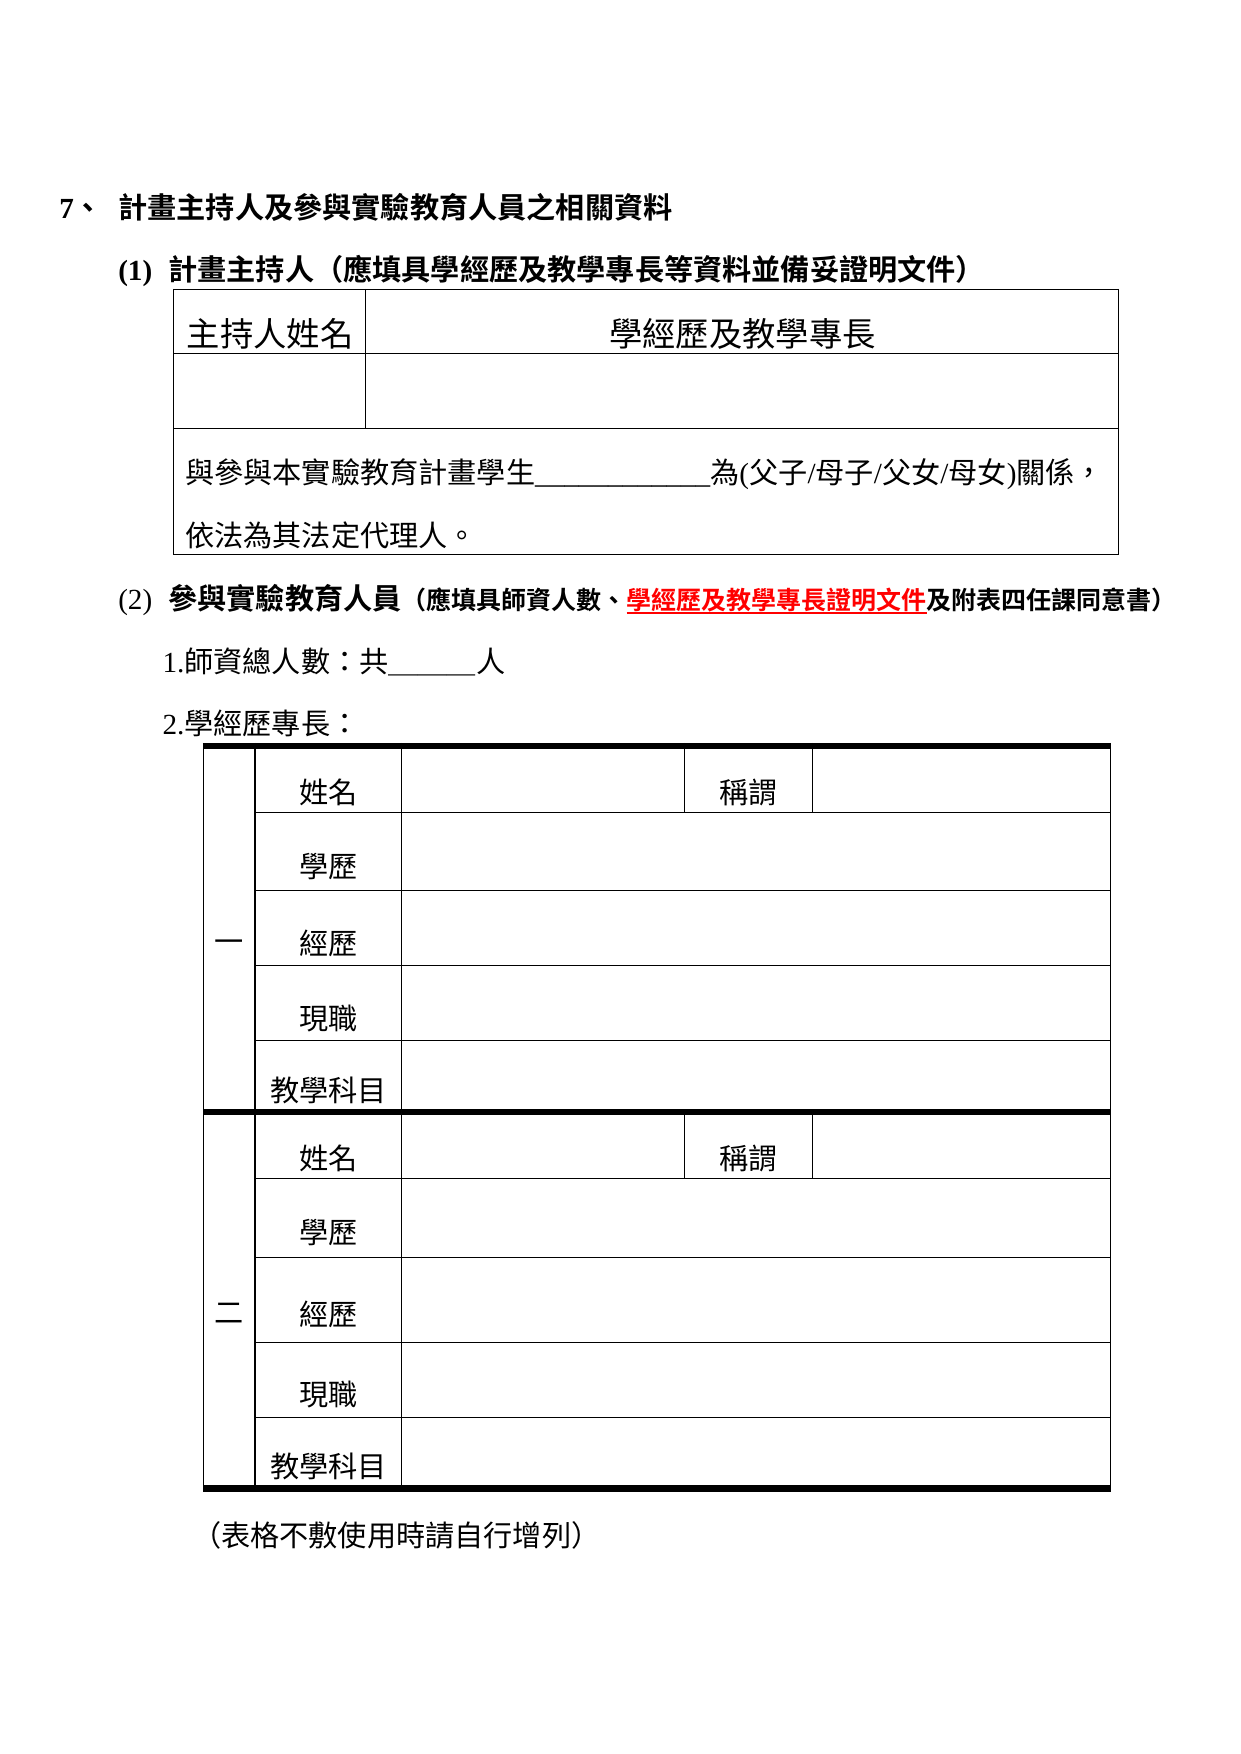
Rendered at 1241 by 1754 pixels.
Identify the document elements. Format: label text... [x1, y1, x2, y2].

table_cell 學歷 [256, 1179, 401, 1257]
table_cell 經歷 [256, 1258, 401, 1342]
table_cell [402, 966, 1110, 1040]
list 計畫主持人及參與實驗教育人員之相關資料 [59, 164, 1181, 226]
table_cell [402, 1418, 1110, 1485]
table_cell 學歷 [256, 813, 401, 890]
table_cell [402, 1343, 1110, 1417]
table_header 一 [204, 749, 254, 1109]
table_header 主持人姓名 [174, 290, 365, 352]
table_cell [174, 354, 365, 428]
table_cell [366, 354, 1118, 428]
text （表格不敷使用時請自行增列） [192, 1492, 1181, 1554]
text 1.師資總人數：共＿＿＿人 [162, 618, 1181, 680]
table_cell [402, 813, 1110, 890]
table_header 學經歷及教學專長 [366, 290, 1118, 352]
table_cell [402, 891, 1110, 965]
table_cell [402, 1115, 684, 1178]
text 2.學經歷專長： [162, 680, 1181, 743]
table_cell 與參與本實驗教育計畫學生____________為(父子/母子/父女/母女)關係，依法為其法定代理人。 [174, 429, 1118, 554]
list 參與實驗教育人員（應填具師資人數、學經歷及教學專長證明文件及附表四任課同意書） [118, 555, 1181, 618]
table_cell [813, 1115, 1110, 1178]
table_cell 經歷 [256, 891, 401, 965]
list 計畫主持人（應填具學經歷及教學專長等資料並備妥證明文件） [118, 226, 1181, 289]
table_cell 教學科目 [256, 1418, 401, 1485]
table_header 姓名 [256, 749, 401, 812]
table_cell [402, 1041, 1110, 1109]
table_header [813, 749, 1110, 812]
table_cell 教學科目 [256, 1041, 401, 1109]
table_cell 現職 [256, 966, 401, 1040]
table_cell [402, 1179, 1110, 1257]
table_cell 二 [204, 1115, 254, 1485]
table_header [402, 749, 684, 812]
table_cell 稱謂 [685, 1115, 812, 1178]
table_cell 姓名 [256, 1115, 401, 1178]
table_cell [402, 1258, 1110, 1342]
table_cell 現職 [256, 1343, 401, 1417]
table_header 稱謂 [685, 749, 812, 812]
